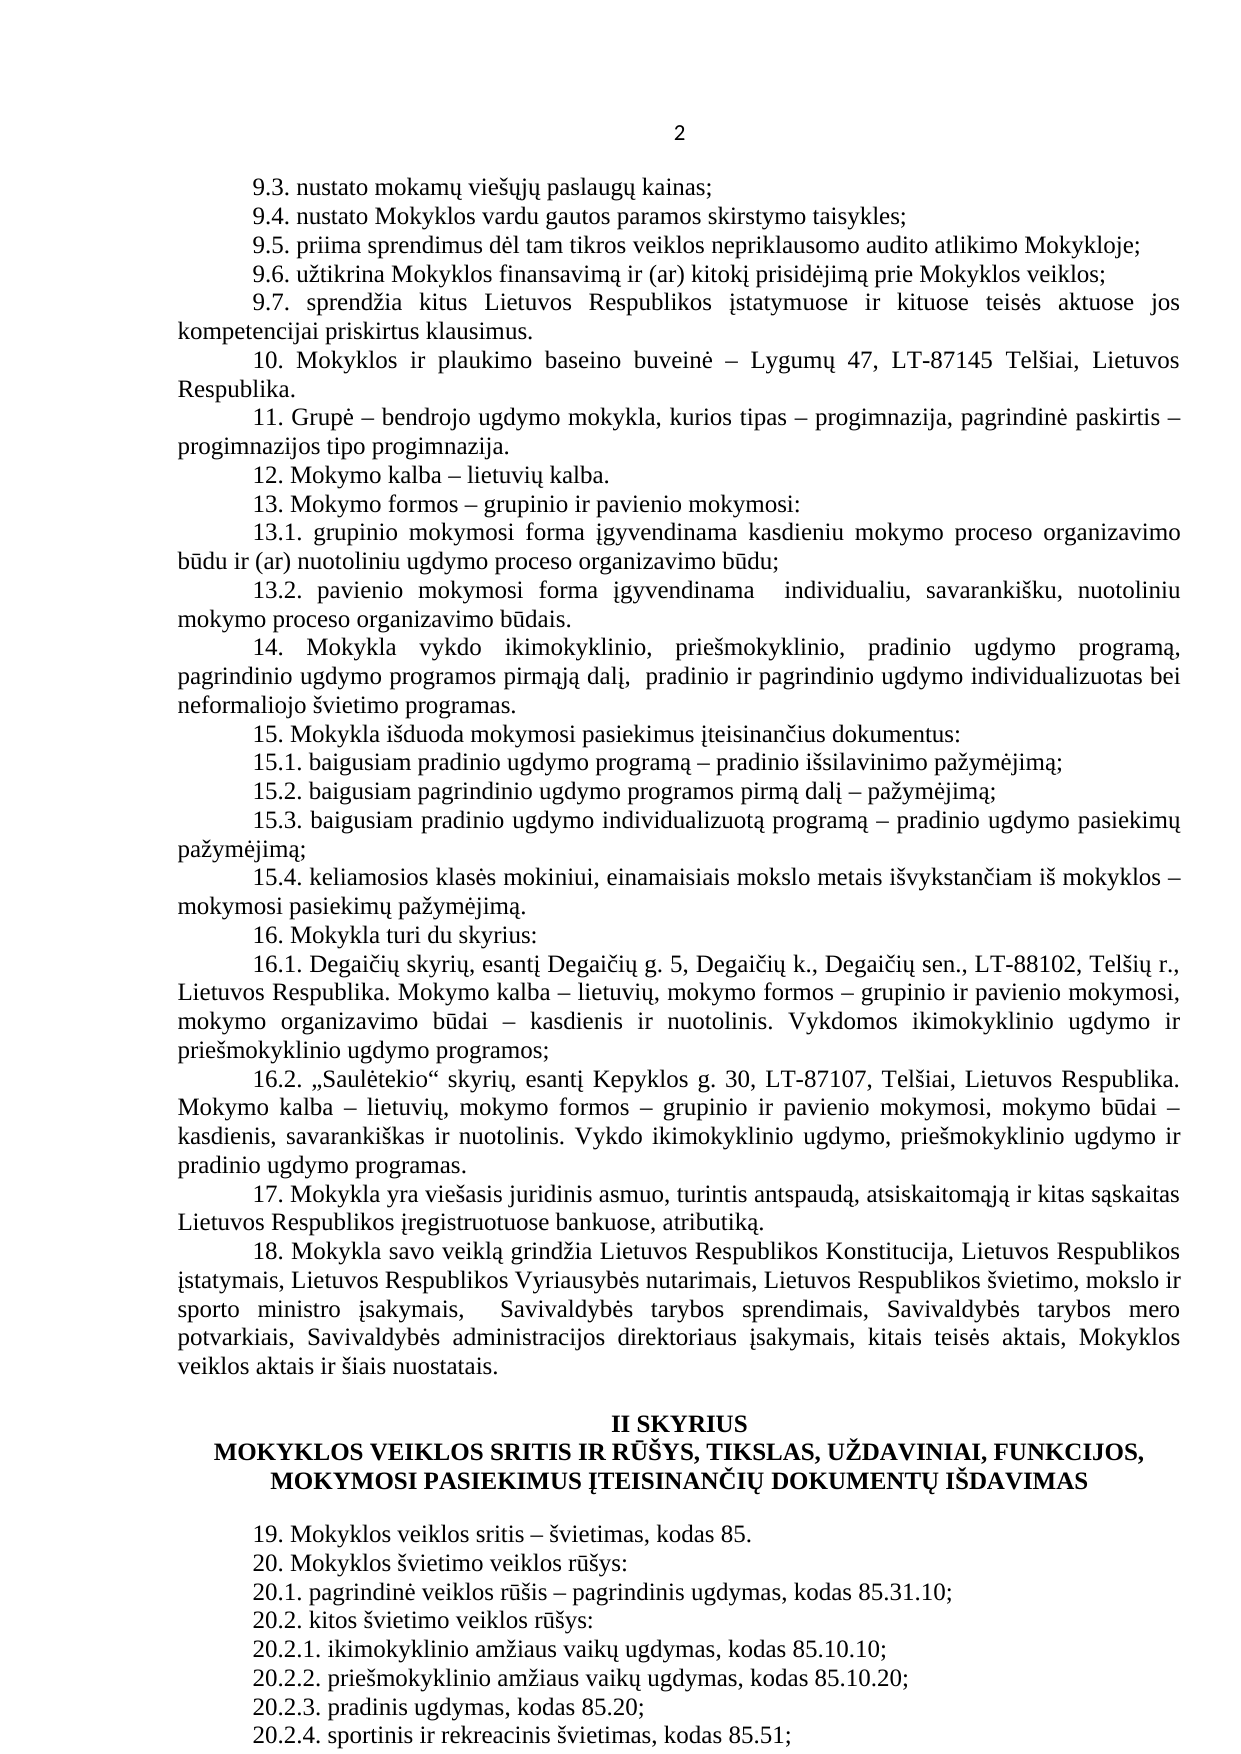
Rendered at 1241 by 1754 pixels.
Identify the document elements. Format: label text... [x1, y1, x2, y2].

text 9.3. nustato mokamų viešųjų paslaugų kainas; [177, 172, 1181, 201]
text 16. Mokykla turi du skyrius: [177, 920, 1181, 949]
text 20.2.4. sportinis ir rekreacinis švietimas, kodas 85.51; [177, 1720, 1181, 1749]
text 9.7. sprendžia kitus Lietuvos Respublikos įstatymuose ir kituose teisės aktuose jos kompetencijai priskirtus klausimus. [177, 287, 1181, 345]
text 13.2. pavienio mokymosi forma įgyvendinama individualiu, savarankišku, nuotoliniu mokymo proceso organizavimo būdais. [177, 575, 1181, 632]
text 20.1. pagrindinė veiklos rūšis – pagrindinis ugdymas, kodas 85.31.10; [177, 1577, 1181, 1605]
text 12. Mokymo kalba – lietuvių kalba. [177, 460, 1181, 489]
text 18. Mokykla savo veiklą grindžia Lietuvos Respublikos Konstitucija, Lietuvos Respublikos įstatymais, Lietuvos Respublikos Vyriausybės nutarimais, Lietuvos Respublikos švietimo, mokslo ir sporto ministro įsakymais, Savivaldybės tarybos sprendimais, Savivaldybės tarybos mero potvarkiais, Savivaldybės administracijos direktoriaus įsakymais, kitais teisės aktais, Mokyklos veiklos aktais ir šiais nuostatais. [177, 1236, 1181, 1380]
text 20.2.3. pradinis ugdymas, kodas 85.20; [177, 1692, 1181, 1720]
text 10. Mokyklos ir plaukimo baseino buveinė – Lygumų 47, LT-87145 Telšiai, Lietuvos Respublika. [177, 345, 1181, 402]
text 20.2.2. priešmokyklinio amžiaus vaikų ugdymas, kodas 85.10.20; [177, 1663, 1181, 1692]
text 20. Mokyklos švietimo veiklos rūšys: [177, 1548, 1181, 1577]
text 16.1. Degaičių skyrių, esantį Degaičių g. 5, Degaičių k., Degaičių sen., LT-88102, Telšių r., Lietuvos Respublika. Mokymo kalba – lietuvių, mokymo formos – grupinio ir pavienio mokymosi, mokymo organizavimo būdai – kasdienis ir nuotolinis. Vykdomos ikimokyklinio ugdymo ir priešmokyklinio ugdymo programos; [177, 949, 1181, 1064]
text 9.4. nustato Mokyklos vardu gautos paramos skirstymo taisykles; [177, 201, 1181, 230]
text 16.2. „Saulėtekio“ skyrių, esantį Kepyklos g. 30, LT-87107, Telšiai, Lietuvos Respublika. Mokymo kalba – lietuvių, mokymo formos – grupinio ir pavienio mokymosi, mokymo būdai –kasdienis, savarankiškas ir nuotolinis. Vykdo ikimokyklinio ugdymo, priešmokyklinio ugdymo ir pradinio ugdymo programas. [177, 1064, 1181, 1179]
text 20.2.1. ikimokyklinio amžiaus vaikų ugdymas, kodas 85.10.10; [177, 1634, 1181, 1663]
text 9.5. priima sprendimus dėl tam tikros veiklos nepriklausomo audito atlikimo Mokykloje; [177, 230, 1181, 259]
text 20.2. kitos švietimo veiklos rūšys: [177, 1605, 1181, 1634]
text 13.1. grupinio mokymosi forma įgyvendinama kasdieniu mokymo proceso organizavimo būdu ir (ar) nuotoliniu ugdymo proceso organizavimo būdu; [177, 517, 1181, 575]
text 15.3. baigusiam pradinio ugdymo individualizuotą programą – pradinio ugdymo pasiekimų pažymėjimą; [177, 805, 1181, 862]
text 11. Grupė – bendrojo ugdymo mokykla, kurios tipas – progimnazija, pagrindinė paskirtis – progimnazijos tipo progimnazija. [177, 402, 1181, 460]
text 15.1. baigusiam pradinio ugdymo programą – pradinio išsilavinimo pažymėjimą; [177, 747, 1181, 776]
text 13. Mokymo formos – grupinio ir pavienio mokymosi: [177, 489, 1181, 517]
text 15.2. baigusiam pagrindinio ugdymo programos pirmą dalį – pažymėjimą; [177, 776, 1181, 805]
text 9.6. užtikrina Mokyklos finansavimą ir (ar) kitokį prisidėjimą prie Mokyklos veiklos; [177, 259, 1181, 287]
text 14. Mokykla vykdo ikimokyklinio, priešmokyklinio, pradinio ugdymo programą, pagrindinio ugdymo programos pirmąją dalį, pradinio ir pagrindinio ugdymo individualizuotas bei neformaliojo švietimo programas. [177, 632, 1181, 719]
text 15.4. keliamosios klasės mokiniui, einamaisiais mokslo metais išvykstančiam iš mokyklos – mokymosi pasiekimų pažymėjimą. [177, 862, 1181, 920]
text 19. Mokyklos veiklos sritis – švietimas, kodas 85. [177, 1519, 1181, 1548]
text 15. Mokykla išduoda mokymosi pasiekimus įteisinančius dokumentus: [177, 719, 1181, 747]
text 17. Mokykla yra viešasis juridinis asmuo, turintis antspaudą, atsiskaitomąją ir kitas sąskaitas Lietuvos Respublikos įregistruotuose bankuose, atributiką. [177, 1179, 1181, 1236]
text MOKYKLOS VEIKLOS SRITIS IR RŪŠYS, TIKSLAS, UŽDAVINIAI, FUNKCIJOS, MOKYMOSI PASIEKIMUS ĮTEISINANČIŲ DOKUMENTŲ IŠDAVIMAS [177, 1437, 1181, 1495]
text II SKYRIUS [177, 1409, 1181, 1437]
